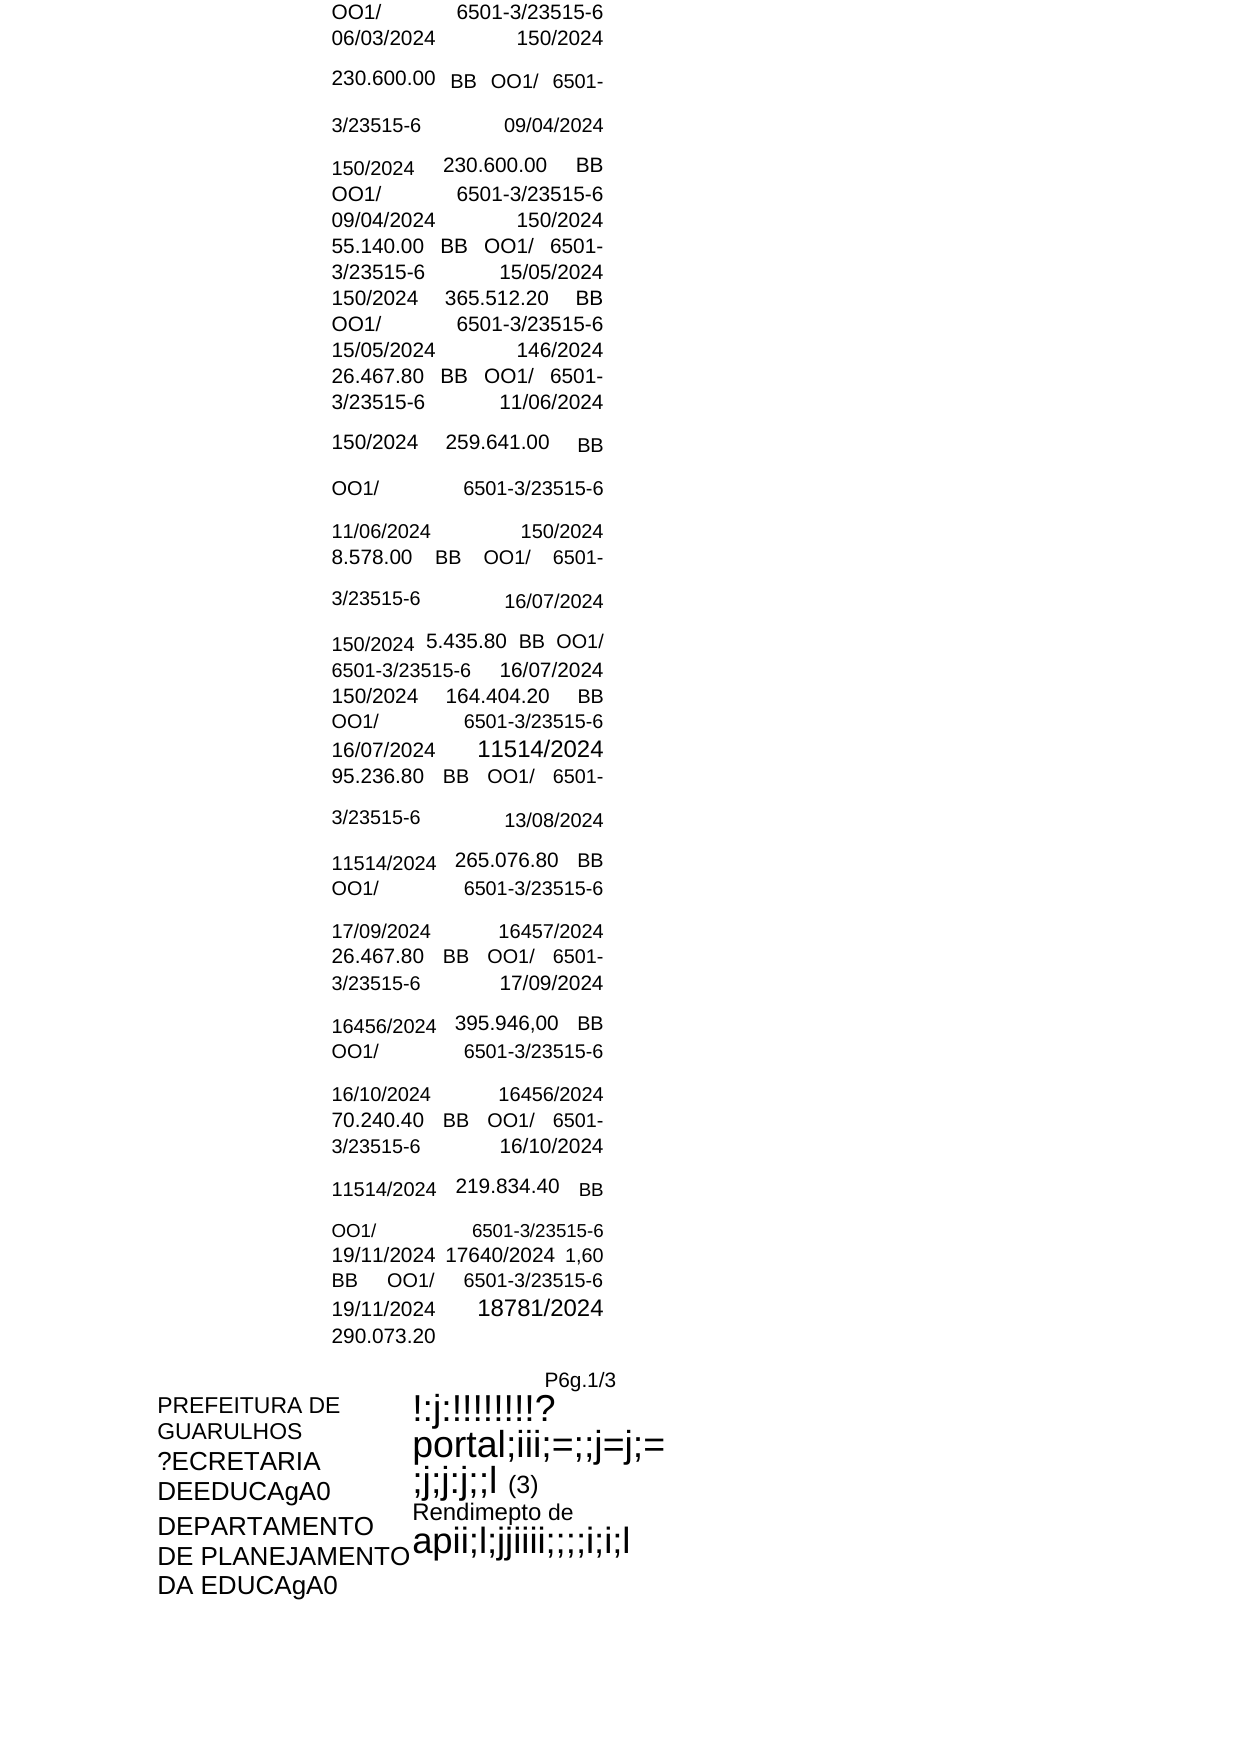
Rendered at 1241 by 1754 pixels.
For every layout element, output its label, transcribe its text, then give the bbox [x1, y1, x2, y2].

text PREFEITURA DE GUARULHOS [157, 1392, 412, 1444]
text ?ECRETARIA DEEDUCAgA0 [157, 1446, 412, 1506]
text OO1/ 6501-3/23515-6 06/03/2024 150/2024 230.600.00 BB OO1/ 6501-3/23515-6 09/04/2024 150/2024 230.600.00 BB OO1/ 6501-3/23515-6 09/04/2024 150/2024 55.140.00 BB OO1/ 6501-3/23515-6 15/05/2024 150/2024 365.512.20 BB OO1/ 6501-3/23515-6 15/05/2024 146/2024 26.467.80 BB OO1/ 6501-3/23515-6 11/06/2024 150/2024 259.641.00 BB OO1/ 6501-3/23515-6 11/06/2024 150/2024 8.578.00 BB OO1/ 6501-3/23515-6 16/07/2024 150/2024 5.435.80 BB OO1/ 6501-3/23515-6 16/07/2024 150/2024 164.404.20 BB OO1/ 6501-3/23515-6 16/07/2024 11514/2024 95.236.80 BB OO1/ 6501-3/23515-6 13/08/2024 11514/2024 265.076.80 BB OO1/ 6501-3/23515-6 17/09/2024 16457/2024 26.467.80 BB OO1/ 6501-3/23515-6 17/09/2024 16456/2024 395.946,00 BB OO1/ 6501-3/23515-6 16/10/2024 16456/2024 70.240.40 BB OO1/ 6501-3/23515-6 16/10/2024 11514/2024 219.834.40 BB OO1/ 6501-3/23515-6 19/11/2024 17640/2024 1,60 BB OO1/ 6501-3/23515-6 19/11/2024 18781/2024 290.073.20 [331, 0, 603, 1348]
text DEPARTAMENTO DE PLANEJAMENTO DA EDUCAgA0 [157, 1511, 412, 1600]
text !:j:!!!!!!!!?portal;iii;=;;j=j;=;j;j:j;;l (3) Rendimepto de apii;l;jjiiii;;;;i;i;l [412, 1392, 667, 1561]
text P6g.1/3 [157, 1368, 616, 1392]
